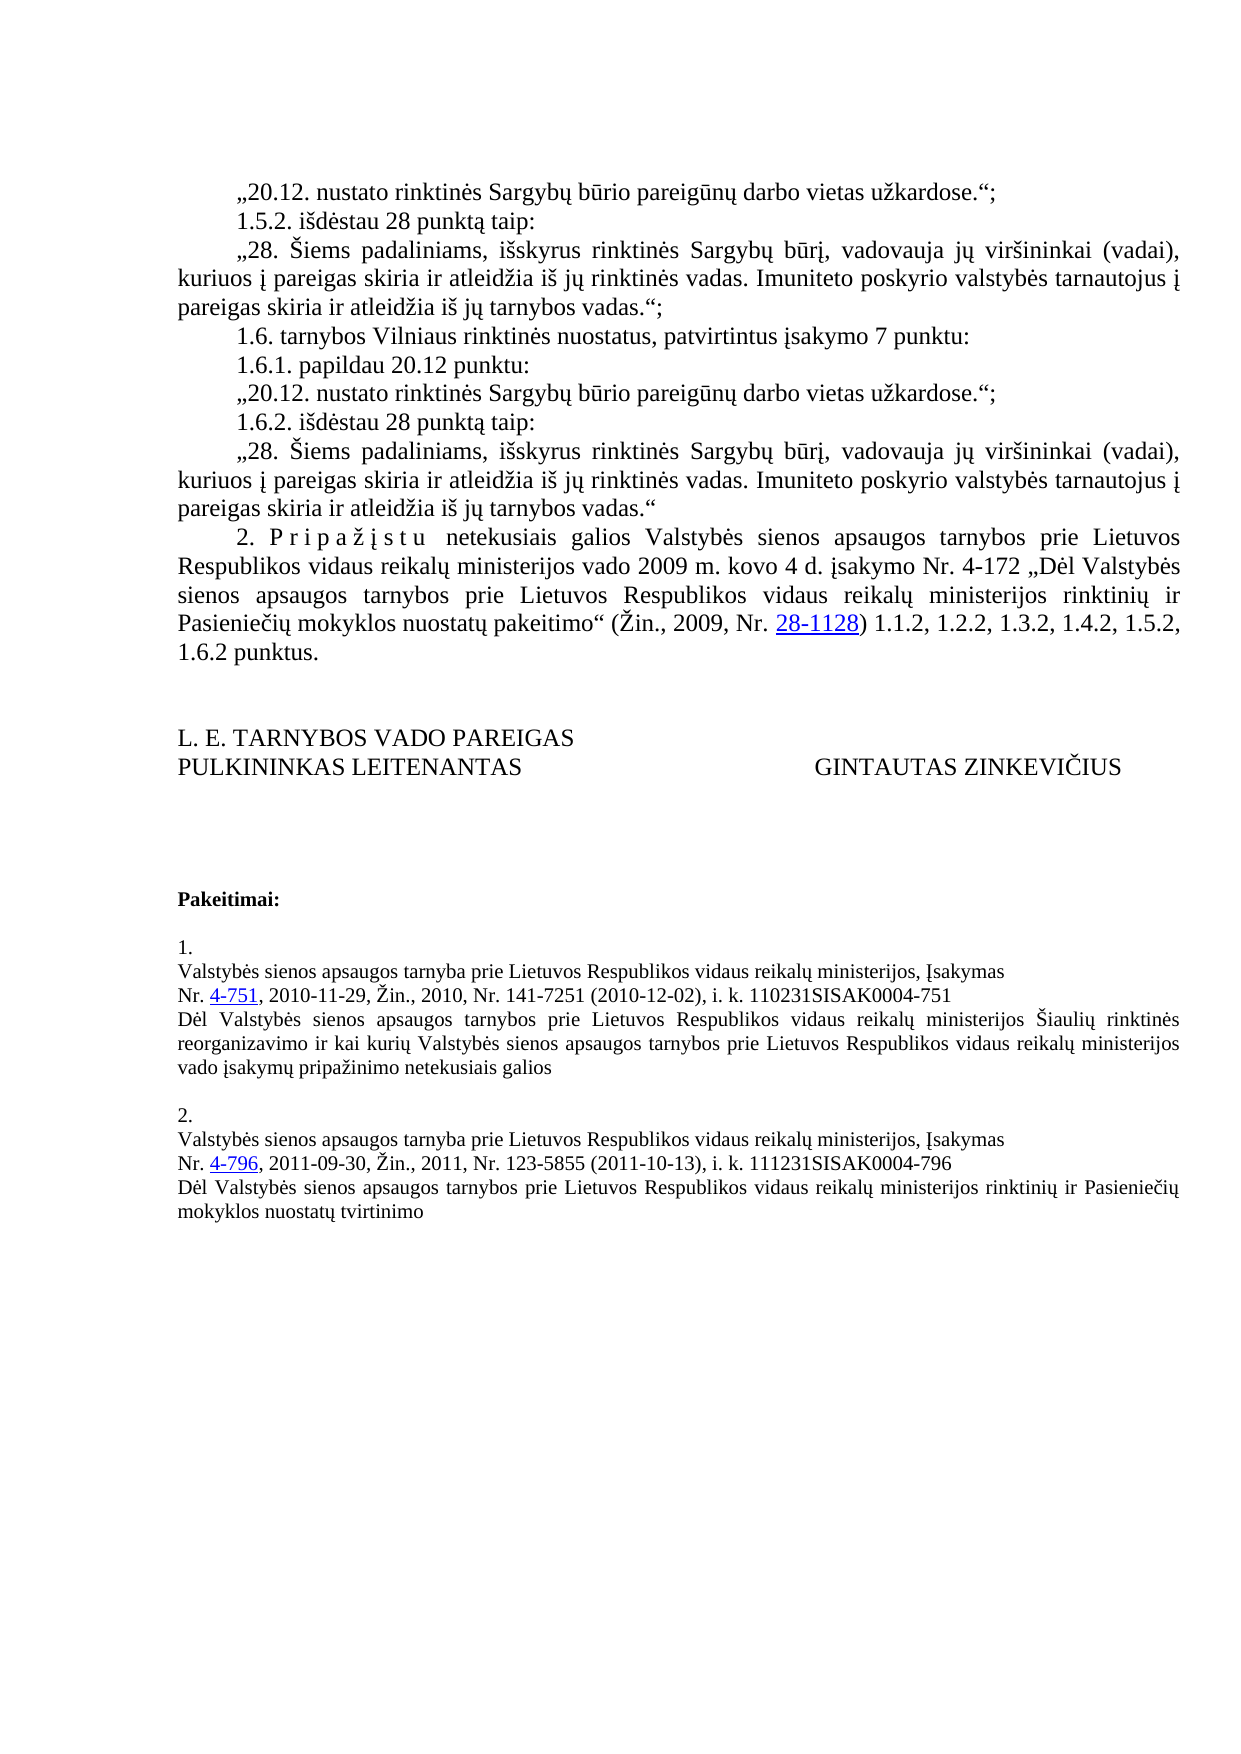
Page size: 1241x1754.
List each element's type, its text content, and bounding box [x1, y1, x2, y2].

text Valstybės sienos apsaugos tarnyba prie Lietuvos Respublikos vidaus reikalų ministerijos, Įsakymas [177, 1127, 1181, 1151]
text Pakeitimai: [177, 887, 1181, 911]
text „28. Šiems padaliniams, išskyrus rinktinės Sargybų būrį, vadovauja jų viršininkai (vadai), kuriuos į pareigas skiria ir atleidžia iš jų rinktinės vadas. Imuniteto poskyrio valstybės tarnautojus į pareigas skiria ir atleidžia iš jų tarnybos vadas.“; [177, 235, 1181, 321]
text Valstybės sienos apsaugos tarnyba prie Lietuvos Respublikos vidaus reikalų ministerijos, Įsakymas [177, 959, 1181, 983]
text pulkininkas leitenantas Gintautas Zinkevičius [177, 752, 1181, 781]
text 2. [177, 1103, 1181, 1127]
text 1.6.2. išdėstau 28 punktą taip: [177, 407, 1181, 436]
text Dėl Valstybės sienos apsaugos tarnybos prie Lietuvos Respublikos vidaus reikalų ministerijos rinktinių ir Pasieniečių mokyklos nuostatų tvirtinimo [177, 1175, 1181, 1223]
text „28. Šiems padaliniams, išskyrus rinktinės Sargybų būrį, vadovauja jų viršininkai (vadai), kuriuos į pareigas skiria ir atleidžia iš jų rinktinės vadas. Imuniteto poskyrio valstybės tarnautojus į pareigas skiria ir atleidžia iš jų tarnybos vadas.“ [177, 436, 1181, 522]
text „20.12. nustato rinktinės Sargybų būrio pareigūnų darbo vietas užkardose.“; [177, 378, 1181, 407]
text L. e. tarnybos vado pareigas [177, 723, 1181, 752]
text 1.5.2. išdėstau 28 punktą taip: [177, 206, 1181, 235]
text „20.12. nustato rinktinės Sargybų būrio pareigūnų darbo vietas užkardose.“; [177, 177, 1181, 206]
text 1.6. tarnybos Vilniaus rinktinės nuostatus, patvirtintus įsakymo 7 punktu: [177, 321, 1181, 350]
text 1. [177, 935, 1181, 959]
text Dėl Valstybės sienos apsaugos tarnybos prie Lietuvos Respublikos vidaus reikalų ministerijos Šiaulių rinktinės reorganizavimo ir kai kurių Valstybės sienos apsaugos tarnybos prie Lietuvos Respublikos vidaus reikalų ministerijos vado įsakymų pripažinimo netekusiais galios [177, 1007, 1181, 1079]
text Nr. 4-751, 2010-11-29, Žin., 2010, Nr. 141-7251 (2010-12-02), i. k. 110231SISAK0004-751 [177, 983, 1181, 1007]
text 1.6.1. papildau 20.12 punktu: [177, 350, 1181, 378]
text Nr. 4-796, 2011-09-30, Žin., 2011, Nr. 123-5855 (2011-10-13), i. k. 111231SISAK0004-796 [177, 1151, 1181, 1175]
text 2. Pripažįstu netekusiais galios Valstybės sienos apsaugos tarnybos prie Lietuvos Respublikos vidaus reikalų ministerijos vado 2009 m. kovo 4 d. įsakymo Nr. 4-172 „Dėl Valstybės sienos apsaugos tarnybos prie Lietuvos Respublikos vidaus reikalų ministerijos rinktinių ir Pasieniečių mokyklos nuostatų pakeitimo“ (Žin., 2009, Nr. 28-1128) 1.1.2, 1.2.2, 1.3.2, 1.4.2, 1.5.2, 1.6.2 punktus. [177, 522, 1181, 666]
